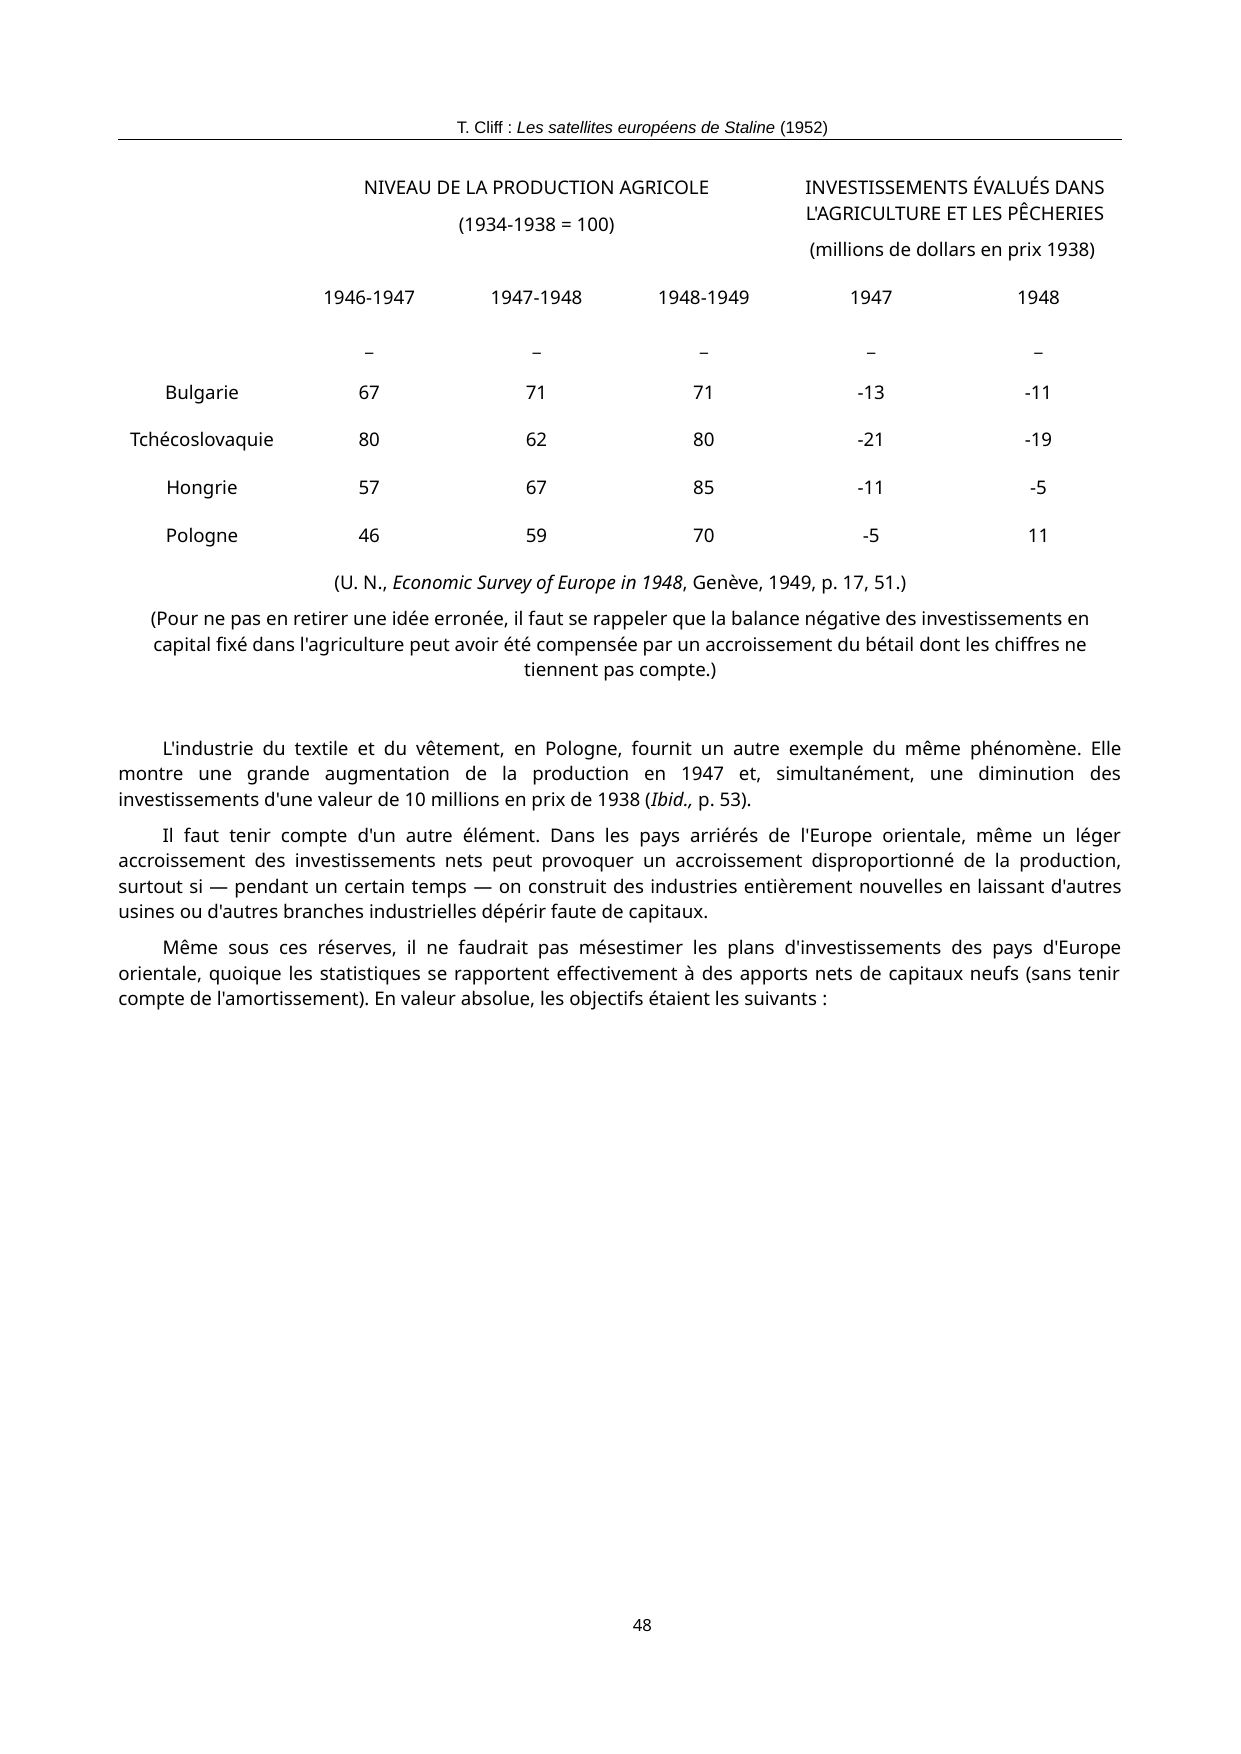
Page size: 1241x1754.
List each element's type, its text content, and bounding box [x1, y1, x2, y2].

table_cell 1947 [787, 278, 954, 326]
table_cell -21 [787, 421, 954, 469]
table_header NIVEAU DE LA PRODUCTION AGRICOLE (1934-1938 = 100) [285, 169, 787, 278]
text L'industrie du textile et du vêtement, en Pologne, fournit un autre exemple du même phénomène. Elle montre une grande augmentation de la production en 1947 et, simultanément, une diminution des investissements d'une valeur de 10 millions en prix de 1938 (Ibid., p. 53). [118, 735, 1122, 811]
table_cell Bulgarie [118, 374, 285, 421]
table_cell 85 [620, 469, 787, 516]
table_cell _ [620, 326, 787, 373]
table_cell 80 [620, 421, 787, 469]
table_cell -11 [955, 374, 1122, 421]
table_cell 62 [453, 421, 620, 469]
table_cell [118, 326, 285, 373]
table_cell 1947-1948 [453, 278, 620, 326]
table_cell -5 [787, 516, 954, 564]
table_cell 1948 [955, 278, 1122, 326]
table_cell 71 [620, 374, 787, 421]
table_header INVESTISSEMENTS ÉVALUÉS DANS L'AGRICULTURE ET LES PÊCHERIES (millions de dollars en prix 1938) [787, 169, 1122, 278]
table_cell 11 [955, 516, 1122, 564]
table_header [118, 169, 285, 278]
table_cell _ [285, 326, 453, 373]
table_cell (U. N., Economic Survey of Europe in 1948, Genève, 1949, p. 17, 51.) (Pour ne pas en retirer une idée erronée, il faut se rappeler que la balance négative des investissements en capital fixé dans l'agriculture peut avoir été compensée par un accroissement du bétail dont les chiffres ne tiennent pas compte.) [118, 564, 1122, 699]
table_cell 70 [620, 516, 787, 564]
table_cell -5 [955, 469, 1122, 516]
table_cell Hongrie [118, 469, 285, 516]
table_cell _ [787, 326, 954, 373]
table_cell 46 [285, 516, 453, 564]
table_cell _ [955, 326, 1122, 373]
table_cell 71 [453, 374, 620, 421]
table_cell Pologne [118, 516, 285, 564]
table_cell 67 [285, 374, 453, 421]
table_cell -13 [787, 374, 954, 421]
table_cell Tchécoslovaquie [118, 421, 285, 469]
table_cell 1948-1949 [620, 278, 787, 326]
table_cell [118, 278, 285, 326]
table_cell 1946-1947 [285, 278, 453, 326]
text Même sous ces réserves, il ne faudrait pas mésestimer les plans d'investissements des pays d'Europe orientale, quoique les statistiques se rapportent effectivement à des apports nets de capitaux neufs (sans tenir compte de l'amortissement). En valeur absolue, les objectifs étaient les suivants : [118, 935, 1122, 1011]
table_cell 80 [285, 421, 453, 469]
table_cell 59 [453, 516, 620, 564]
table_cell -11 [787, 469, 954, 516]
table_cell 67 [453, 469, 620, 516]
table_cell _ [453, 326, 620, 373]
text Il faut tenir compte d'un autre élément. Dans les pays arriérés de l'Europe orientale, même un léger accroissement des investissements nets peut provoquer un accroissement disproportionné de la production, surtout si — pendant un certain temps — on construit des industries entièrement nouvelles en laissant d'autres usines ou d'autres branches industrielles dépérir faute de capitaux. [118, 822, 1122, 924]
table_cell -19 [955, 421, 1122, 469]
table_cell 57 [285, 469, 453, 516]
